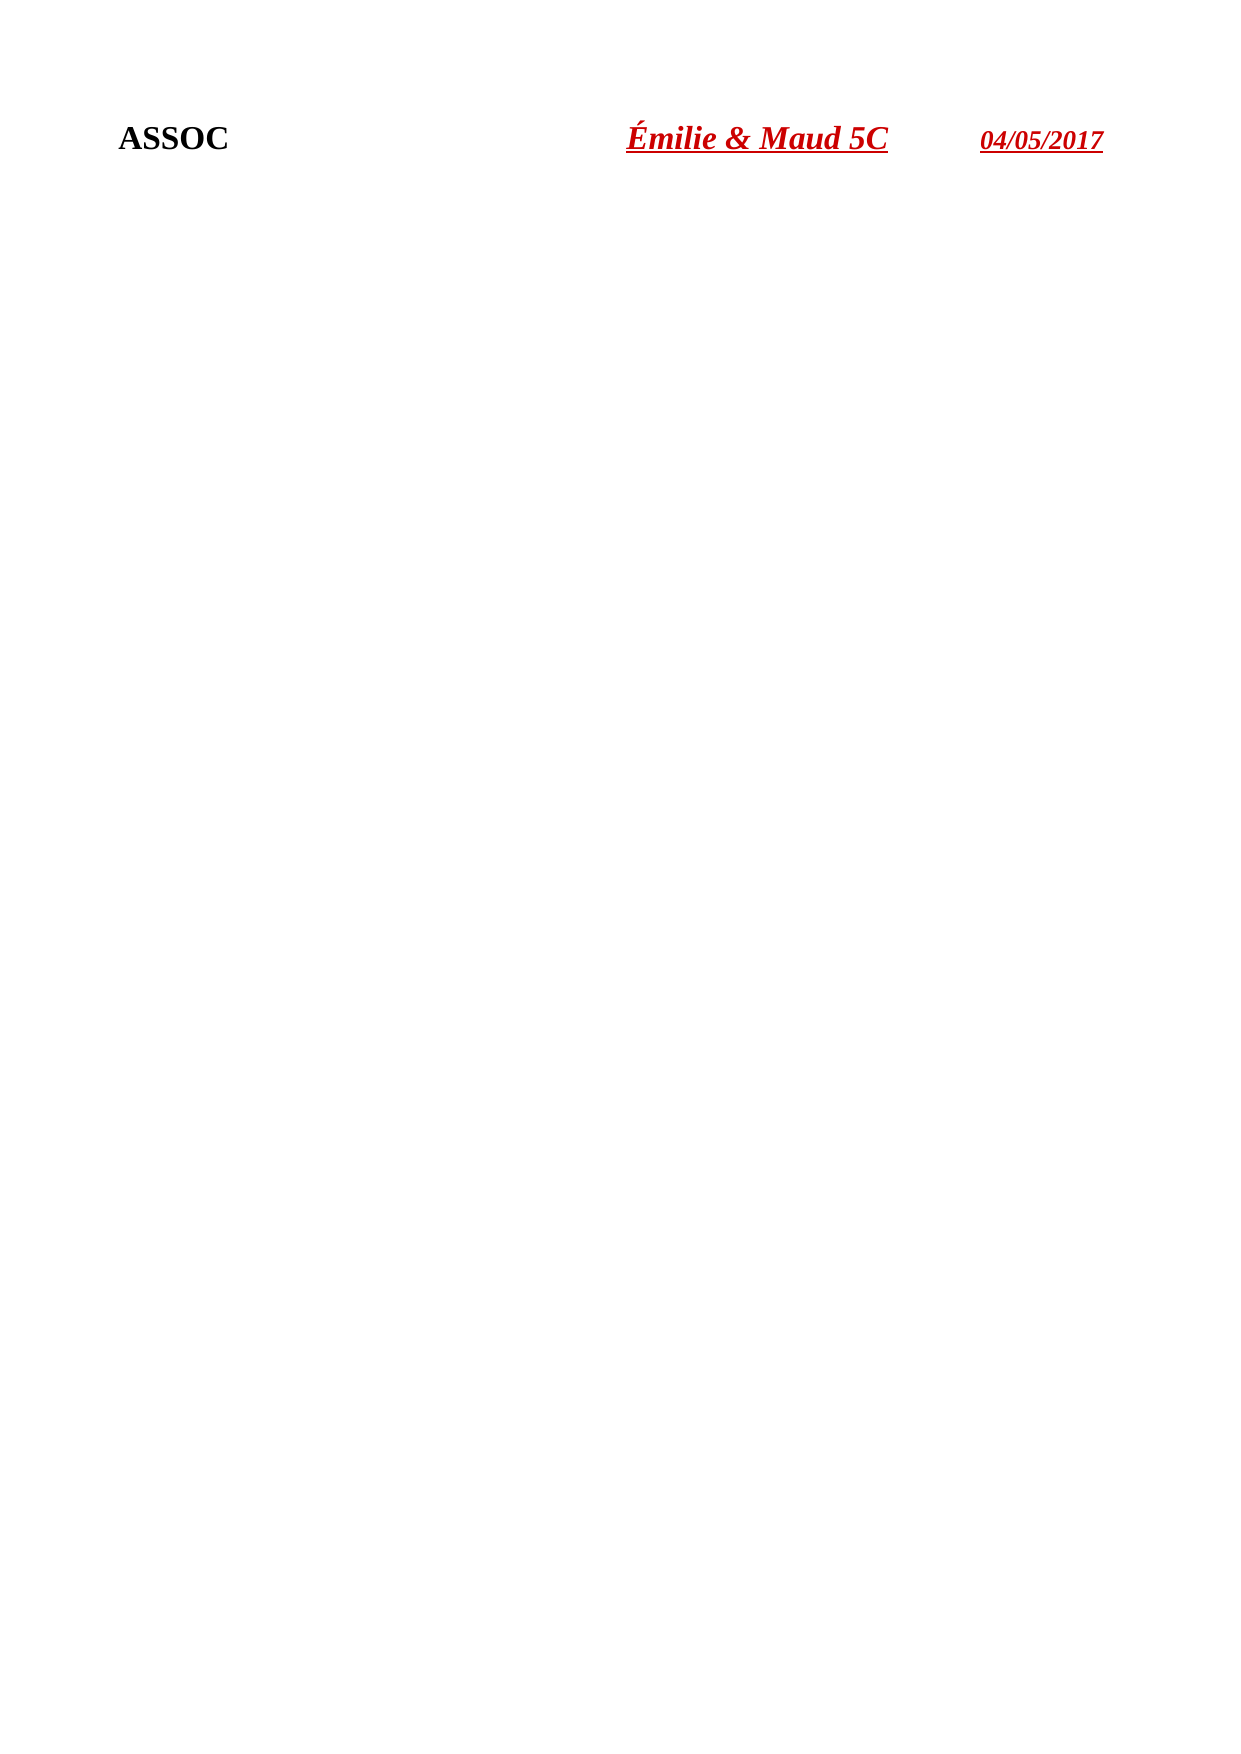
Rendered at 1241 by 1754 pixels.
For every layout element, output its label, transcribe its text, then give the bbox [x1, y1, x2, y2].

text ASSOC [118, 118, 614, 156]
text Émilie & Maud 5C 04/05/2017 [626, 118, 1122, 156]
